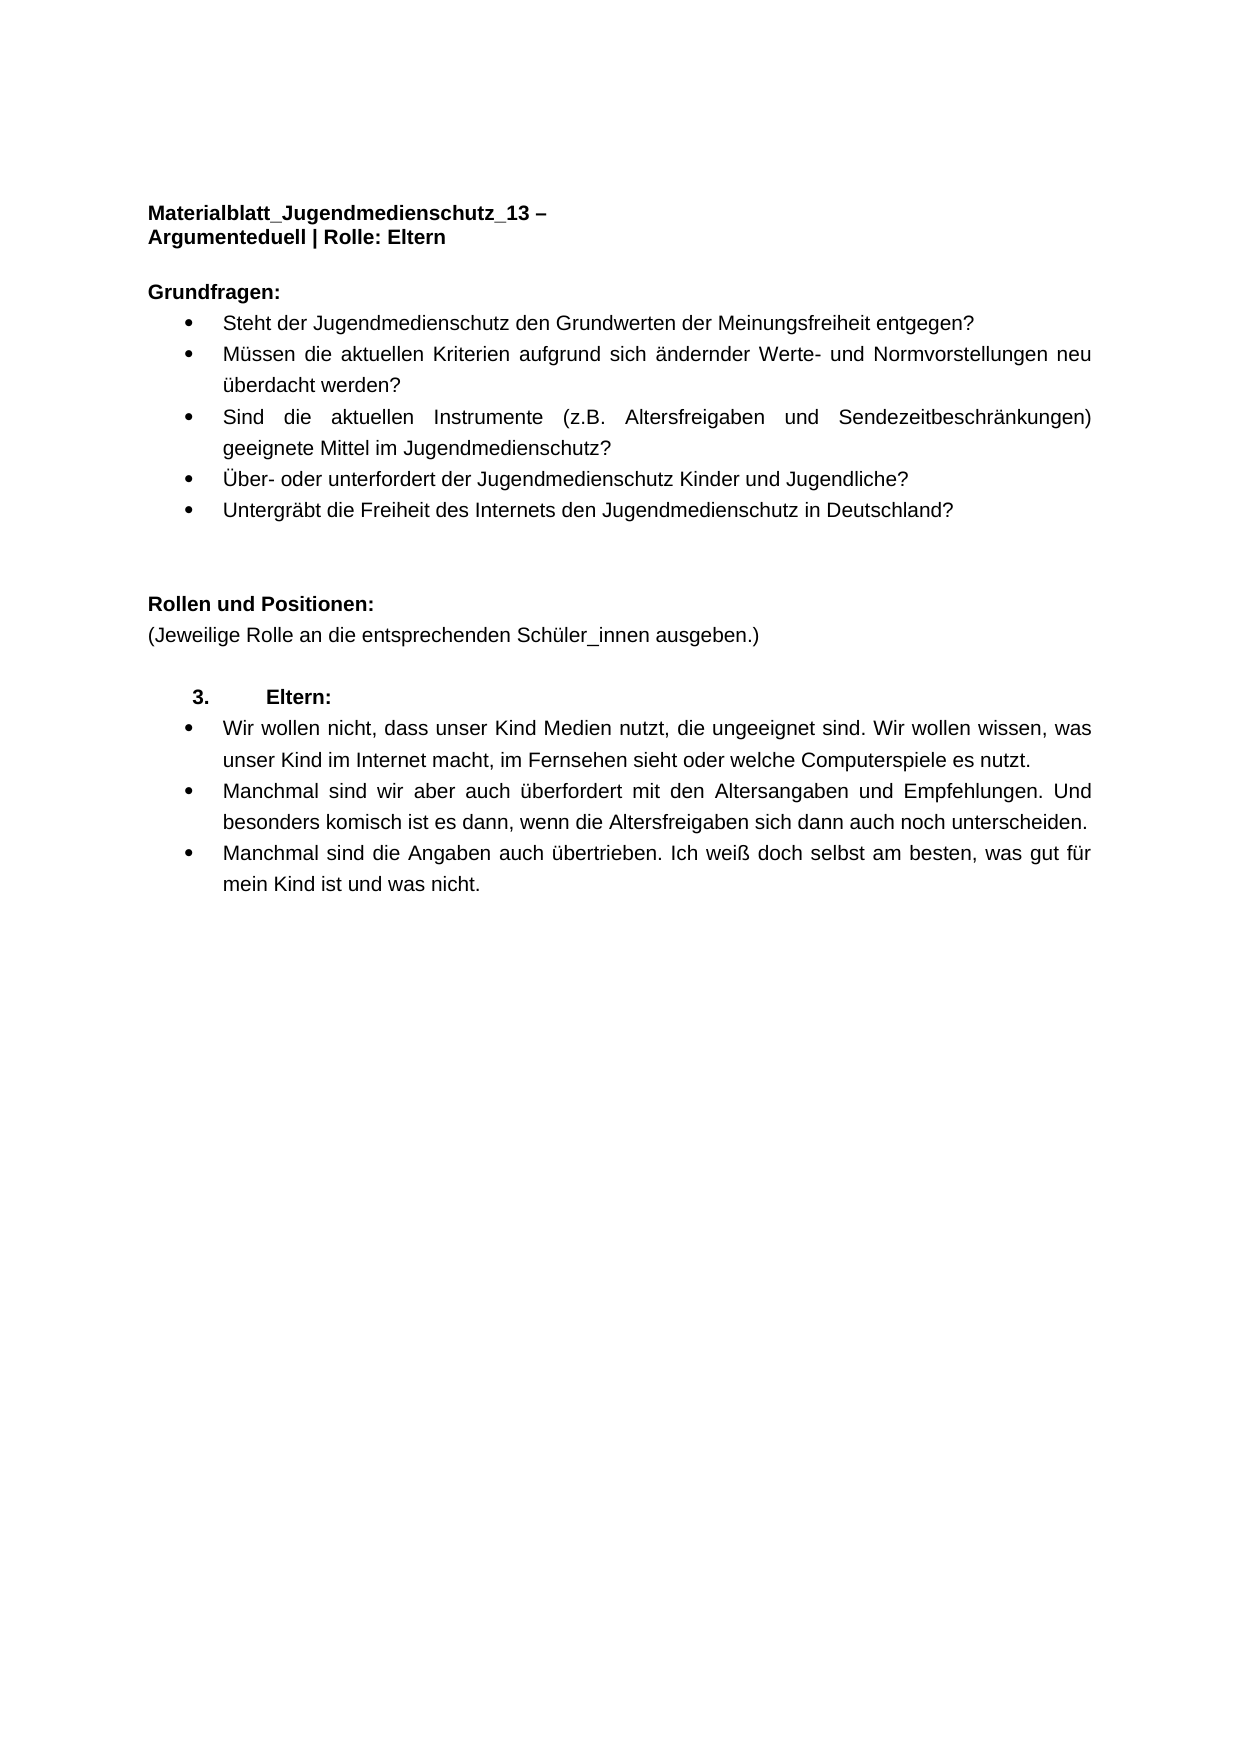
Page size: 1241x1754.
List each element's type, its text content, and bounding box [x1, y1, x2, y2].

list Wir wollen nicht, dass unser Kind Medien nutzt, die ungeeignet sind. Wir wollen wissen, was unser Kind im Internet macht, im Fernsehen sieht oder welche Computerspiele es nutzt. [185, 716, 1093, 771]
list Über- oder unterfordert der Jugendmedienschutz Kinder und Jugendliche? [185, 467, 1093, 491]
text (Jeweilige Rolle an die entsprechenden Schüler_innen ausgeben.) [148, 623, 1093, 647]
list Untergräbt die Freiheit des Internets den Jugendmedienschutz in Deutschland? [185, 498, 1093, 522]
list Steht der Jugendmedienschutz den Grundwerten der Meinungsfreiheit entgegen? [185, 311, 1093, 335]
text Materialblatt_Jugendmedienschutz_13 – [148, 201, 1093, 224]
list Manchmal sind die Angaben auch übertrieben. Ich weiß doch selbst am besten, was gut für mein Kind ist und was nicht. [185, 841, 1093, 896]
text Argumenteduell | Rolle: Eltern [148, 224, 1093, 248]
text Grundfragen: [148, 280, 1093, 304]
list Müssen die aktuellen Kriterien aufgrund sich ändernder Werte- und Normvorstellungen neu überdacht werden? [185, 342, 1093, 397]
text Rollen und Positionen: [148, 592, 1093, 616]
list Manchmal sind wir aber auch überfordert mit den Altersangaben und Empfehlungen. Und besonders komisch ist es dann, wenn die Altersfreigaben sich dann auch noch unterscheiden. [185, 779, 1093, 834]
list Eltern: [192, 685, 1093, 709]
list Sind die aktuellen Instrumente (z.B. Altersfreigaben und Sendezeitbeschränkungen) geeignete Mittel im Jugendmedienschutz? [185, 404, 1093, 460]
